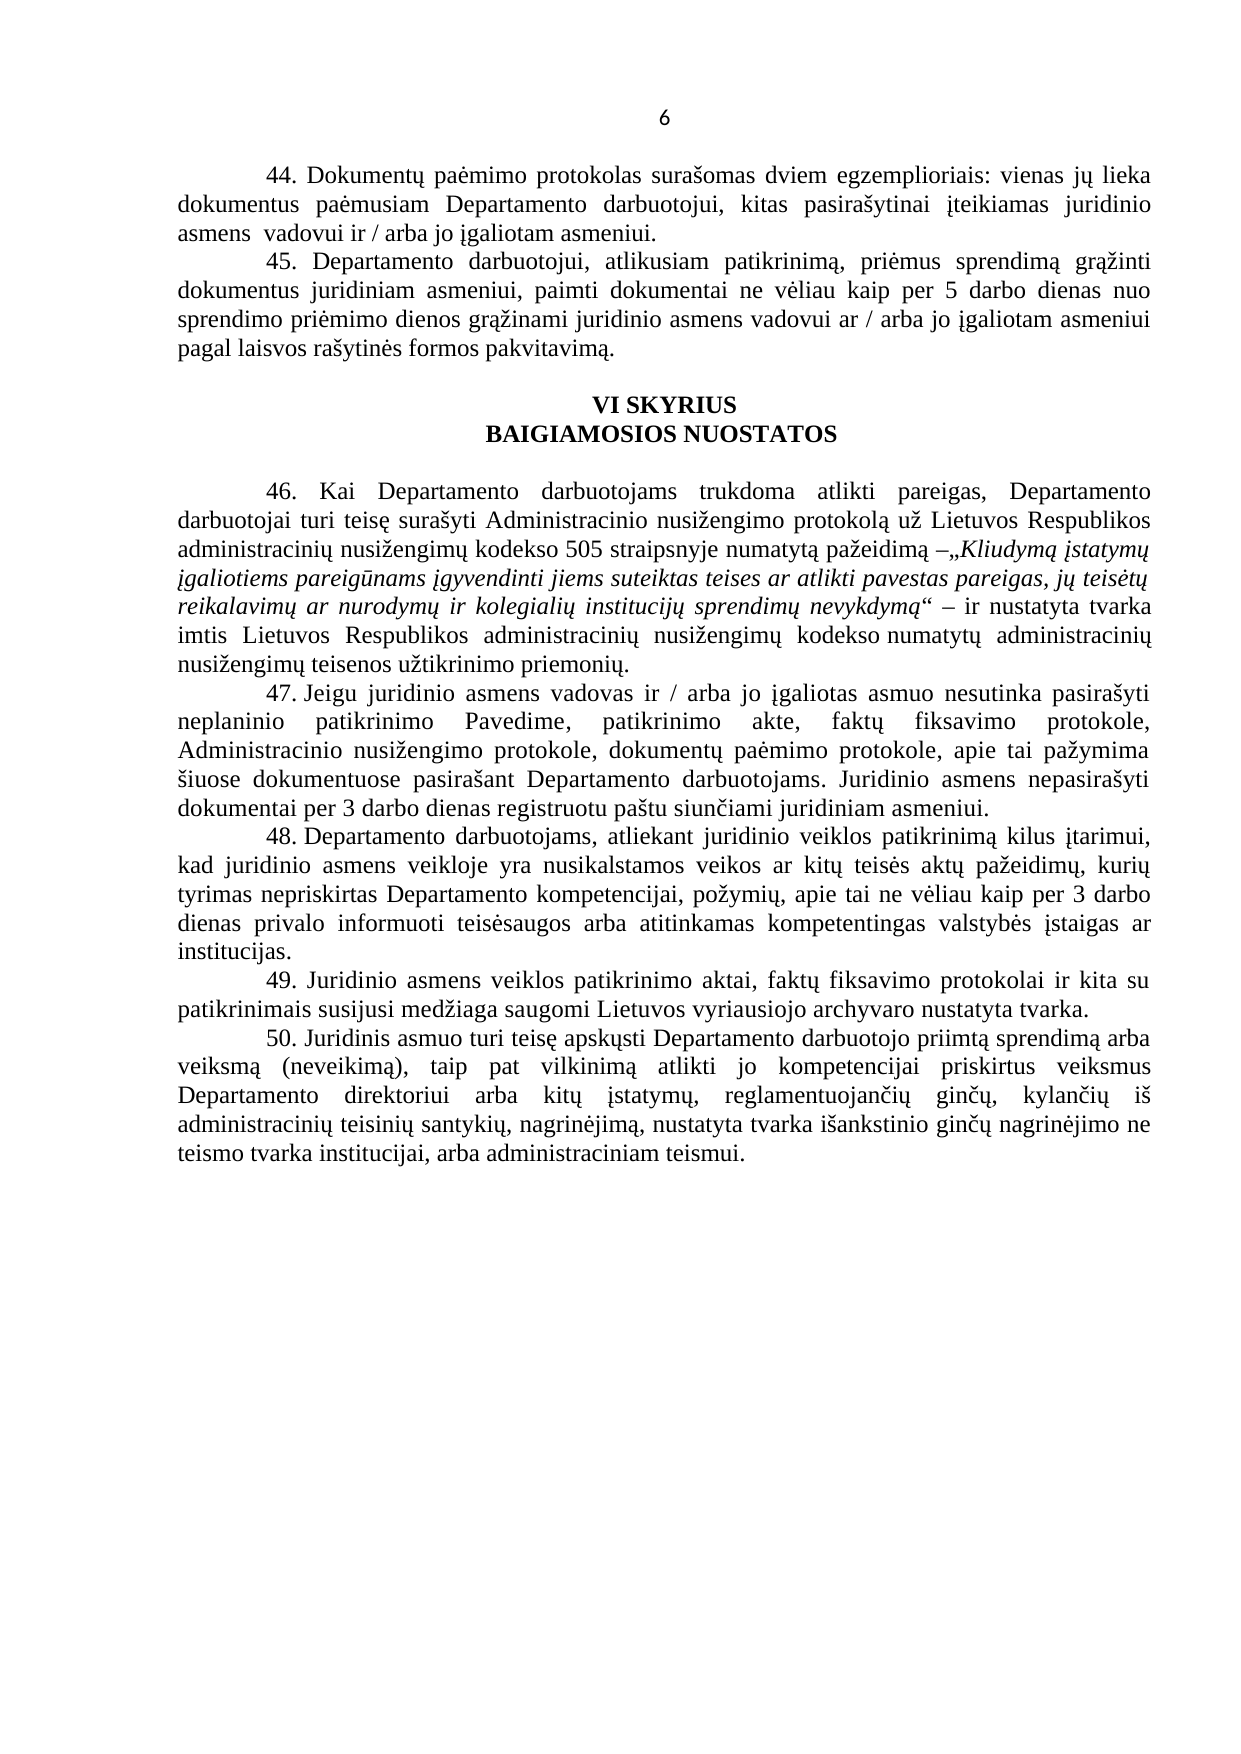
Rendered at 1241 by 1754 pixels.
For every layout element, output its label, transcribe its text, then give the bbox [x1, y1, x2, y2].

text BAIGIAMOSIOS NUOSTATOS [177, 419, 1152, 448]
text 44. Dokumentų paėmimo protokolas surašomas dviem egzemplioriais: vienas jų lieka dokumentus paėmusiam Departamento darbuotojui, kitas pasirašytinai įteikiamas juridinio asmens vadovui ir / arba jo įgaliotam asmeniui. [177, 160, 1152, 246]
text 45. Departamento darbuotojui, atlikusiam patikrinimą, priėmus sprendimą grąžinti dokumentus juridiniam asmeniui, paimti dokumentai ne vėliau kaip per 5 darbo dienas nuo sprendimo priėmimo dienos grąžinami juridinio asmens vadovui ar / arba jo įgaliotam asmeniui pagal laisvos rašytinės formos pakvitavimą. [177, 246, 1152, 361]
text 48. Departamento darbuotojams, atliekant juridinio veiklos patikrinimą kilus įtarimui, kad juridinio asmens veikloje yra nusikalstamos veikos ar kitų teisės aktų pažeidimų, kurių tyrimas nepriskirtas Departamento kompetencijai, požymių, apie tai ne vėliau kaip per 3 darbo dienas privalo informuoti teisėsaugos arba atitinkamas kompetentingas valstybės įstaigas ar institucijas. [177, 821, 1152, 965]
text 47. Jeigu juridinio asmens vadovas ir / arba jo įgaliotas asmuo nesutinka pasirašyti neplaninio patikrinimo Pavedime, patikrinimo akte, faktų fiksavimo protokole, Administracinio nusižengimo protokole, dokumentų paėmimo protokole, apie tai pažymima šiuose dokumentuose pasirašant Departamento darbuotojams. Juridinio asmens nepasirašyti dokumentai per 3 darbo dienas registruotu paštu siunčiami juridiniam asmeniui. [177, 678, 1152, 821]
text 46. Kai Departamento darbuotojams trukdoma atlikti pareigas, Departamento darbuotojai turi teisę surašyti Administracinio nusižengimo protokolą už Lietuvos Respublikos administracinių nusižengimų kodekso 505 straipsnyje numatytą pažeidimą –„Kliudymą įstatymų įgaliotiems pareigūnams įgyvendinti jiems suteiktas teises ar atlikti pavestas pareigas, jų teisėtų reikalavimų ar nurodymų ir kolegialių institucijų sprendimų nevykdymą“ – ir nustatyta tvarka imtis Lietuvos Respublikos administracinių nusižengimų kodekso numatytų administracinių nusižengimų teisenos užtikrinimo priemonių. [177, 476, 1152, 678]
text VI SKYRIUS [177, 390, 1152, 419]
text 49. Juridinio asmens veiklos patikrinimo aktai, faktų fiksavimo protokolai ir kita su patikrinimais susijusi medžiaga saugomi Lietuvos vyriausiojo archyvaro nustatyta tvarka. [177, 965, 1152, 1023]
text 50. Juridinis asmuo turi teisę apskųsti Departamento darbuotojo priimtą sprendimą arba veiksmą (neveikimą), taip pat vilkinimą atlikti jo kompetencijai priskirtus veiksmus Departamento direktoriui arba kitų įstatymų, reglamentuojančių ginčų, kylančių iš administracinių teisinių santykių, nagrinėjimą, nustatyta tvarka išankstinio ginčų nagrinėjimo ne teismo tvarka institucijai, arba administraciniam teismui. [177, 1023, 1152, 1166]
